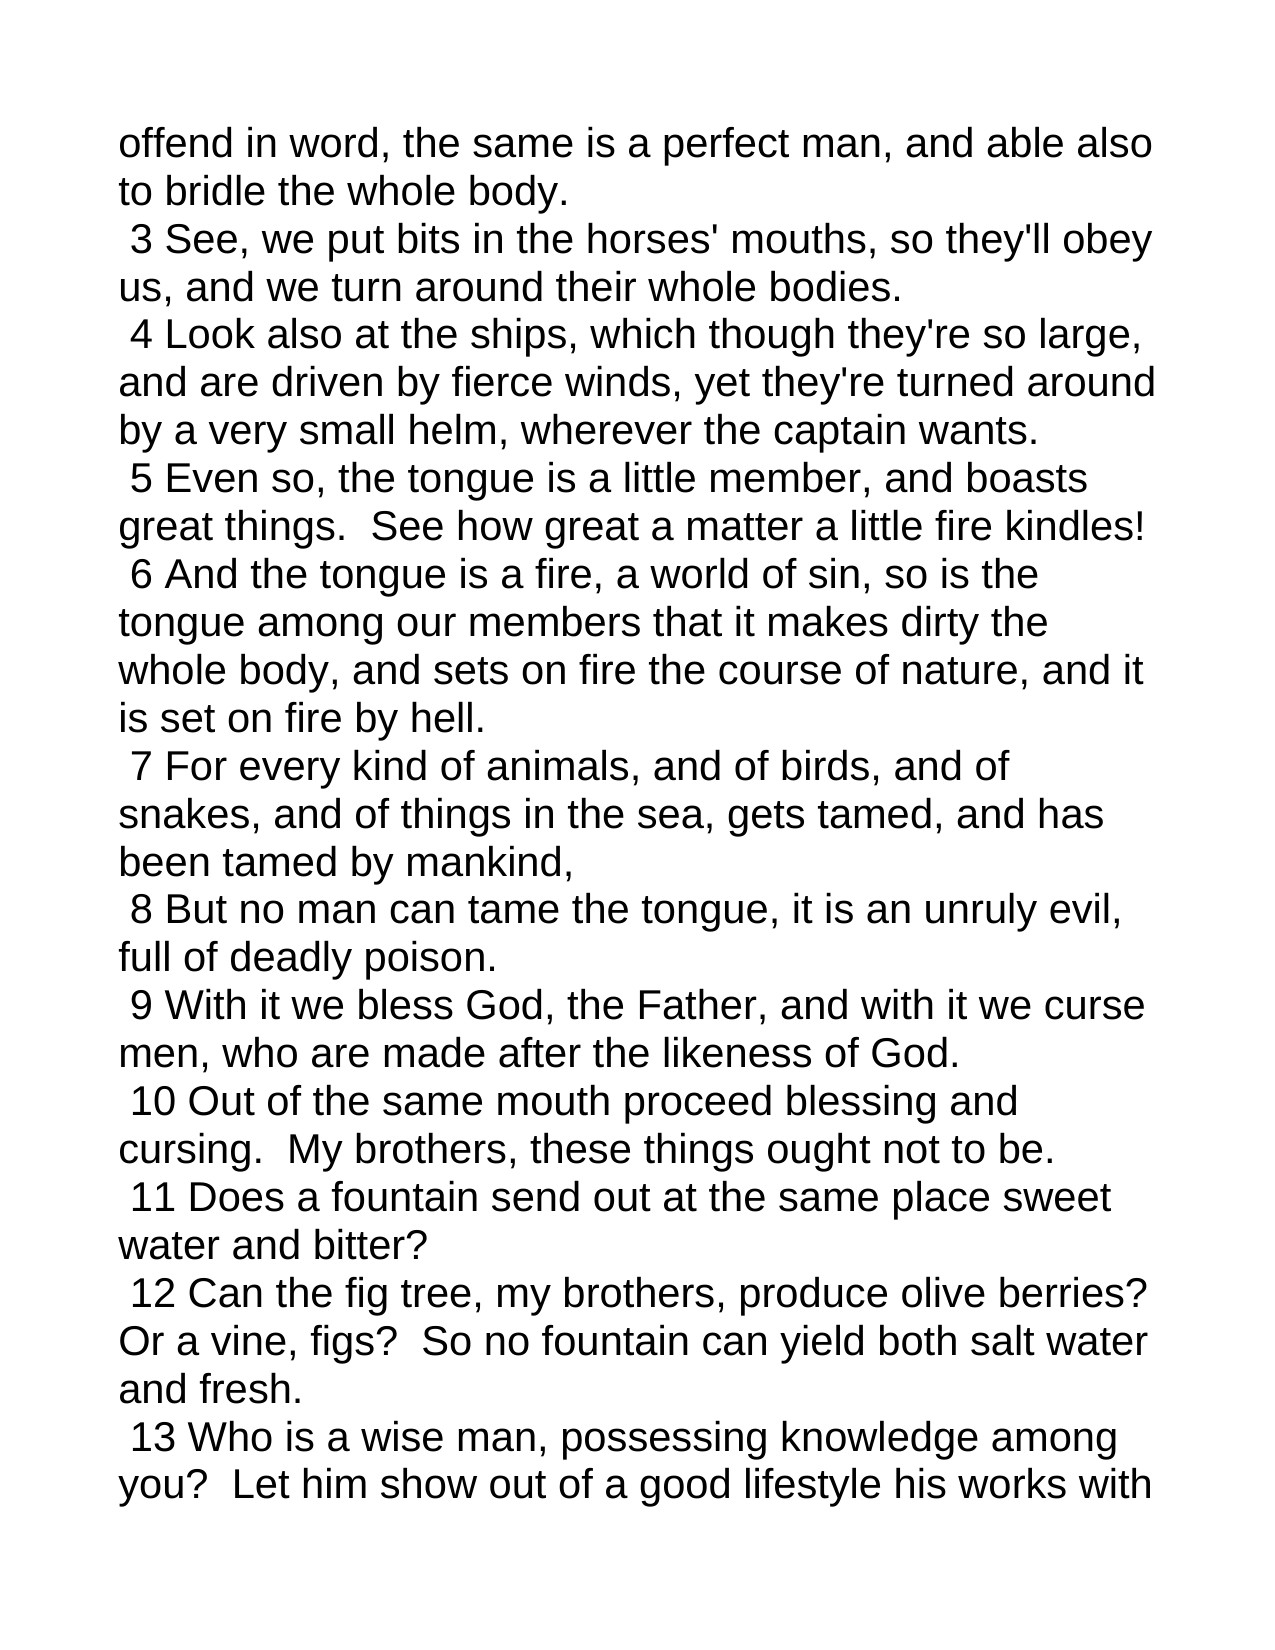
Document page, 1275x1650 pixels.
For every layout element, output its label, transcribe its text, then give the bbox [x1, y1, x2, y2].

text offend in word, the same is a perfect man, and able also to bridle the whole body. [118, 118, 1157, 214]
text 3 See, we put bits in the horses' mouths, so they'll obey us, and we turn around their whole bodies. [118, 214, 1157, 310]
text 13 Who is a wise man, possessing knowledge among you? Let him show out of a good lifestyle his works with [118, 1412, 1157, 1508]
text 12 Can the fig tree, my brothers, produce olive berries? Or a vine, figs? So no fountain can yield both salt water and fresh. [118, 1268, 1157, 1412]
text 9 With it we bless God, the Father, and with it we curse men, who are made after the likeness of God. [118, 981, 1157, 1076]
text 5 Even so, the tongue is a little member, and boasts great things. See how great a matter a little fire kindles! [118, 453, 1157, 549]
text 10 Out of the same mouth proceed blessing and cursing. My brothers, these things ought not to be. [118, 1076, 1157, 1172]
text 7 For every kind of animals, and of birds, and of snakes, and of things in the sea, gets tamed, and has been tamed by mankind, [118, 741, 1157, 885]
text 6 And the tongue is a fire, a world of sin, so is the tongue among our members that it makes dirty the whole body, and sets on fire the course of nature, and it is set on fire by hell. [118, 549, 1157, 741]
text 8 But no man can tame the tongue, it is an unruly evil, full of deadly poison. [118, 885, 1157, 981]
text 11 Does a fountain send out at the same place sweet water and bitter? [118, 1172, 1157, 1268]
text 4 Look also at the ships, which though they're so large, and are driven by fierce winds, yet they're turned around by a very small helm, wherever the captain wants. [118, 310, 1157, 453]
